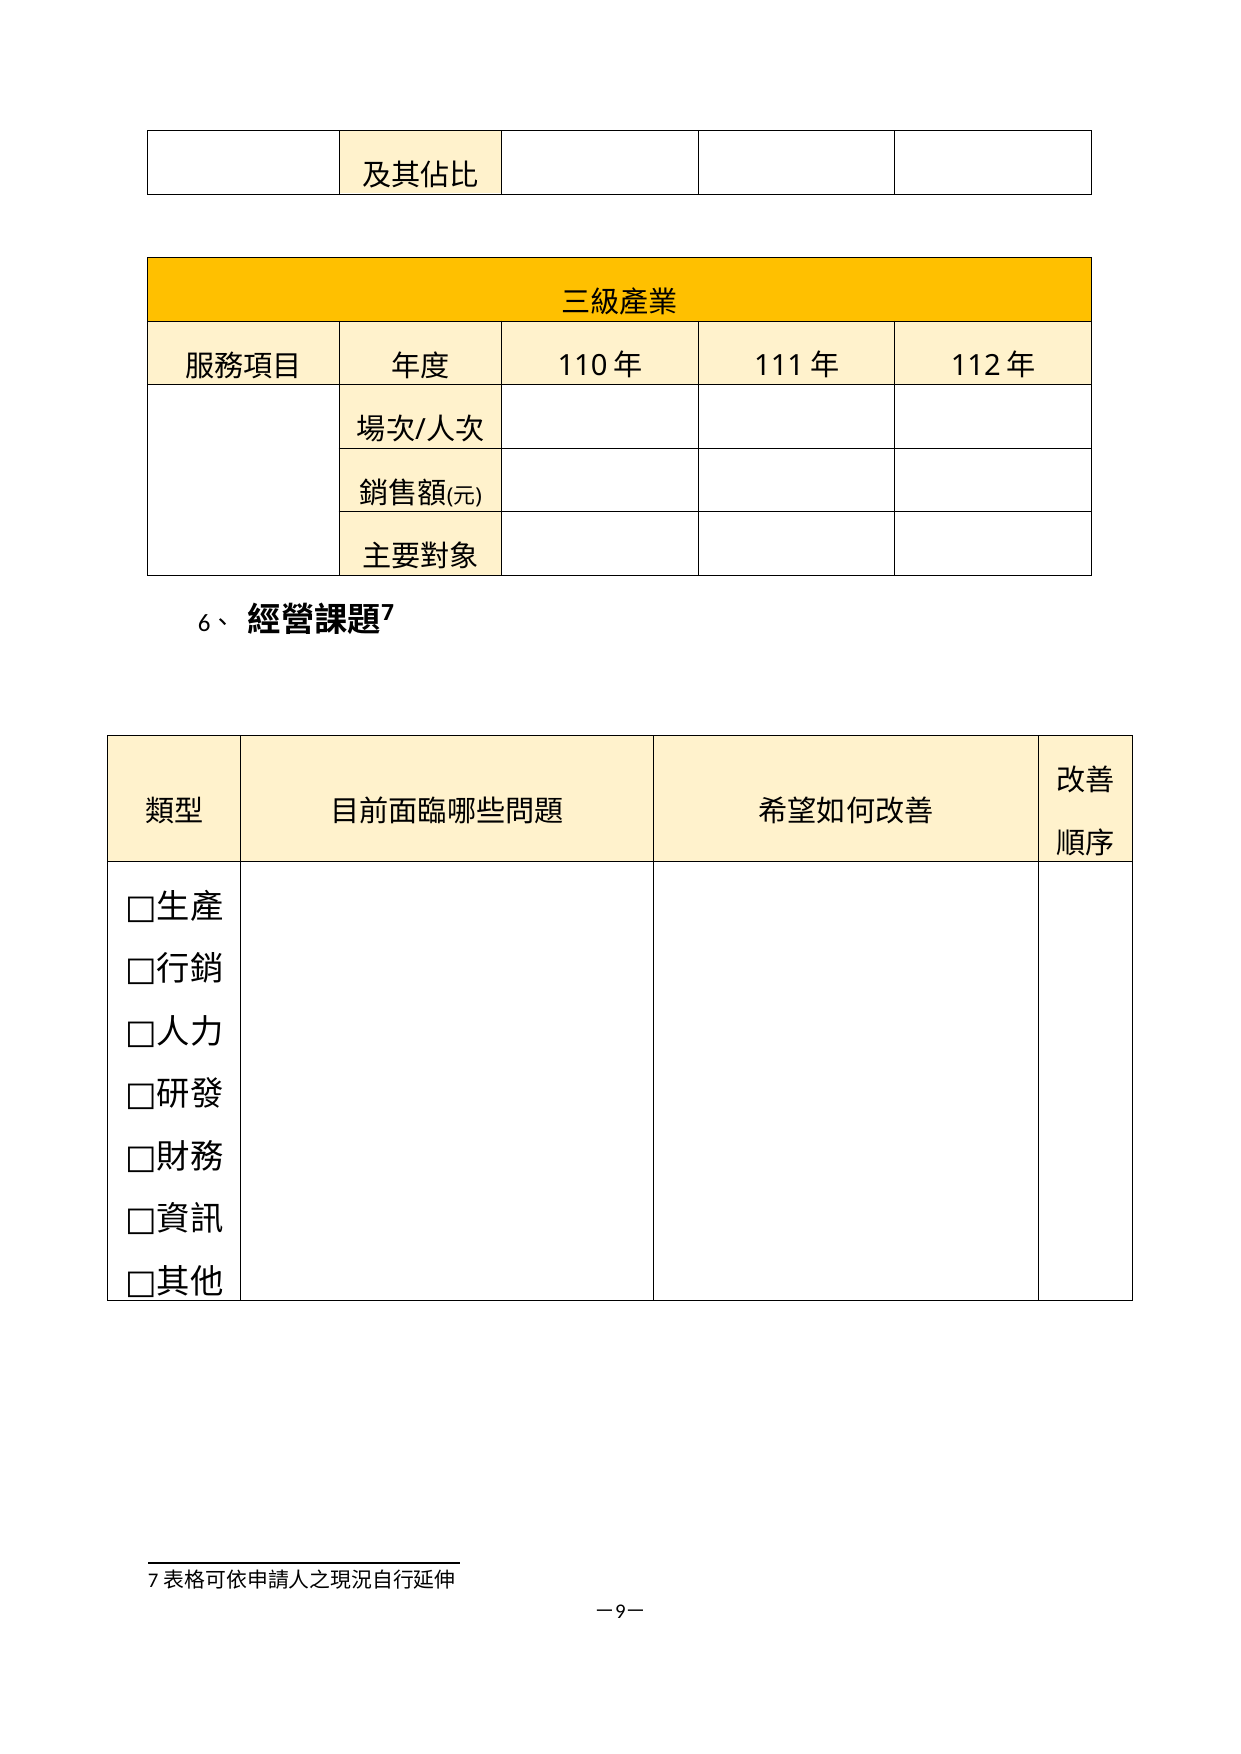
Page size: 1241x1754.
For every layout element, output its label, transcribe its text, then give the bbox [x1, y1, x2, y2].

table_cell 主要對象 [340, 512, 501, 575]
table_cell [148, 385, 339, 575]
table_cell 年度 [340, 322, 501, 384]
table_header 三級產業 [148, 258, 1091, 321]
table_header 目前面臨哪些問題 [241, 736, 653, 861]
table_cell [699, 385, 894, 448]
table_cell 112年 [895, 322, 1091, 384]
table_header 類型 [108, 736, 240, 861]
table_cell [148, 131, 339, 193]
table_cell 110年 [502, 322, 698, 384]
table_cell 及其佔比 [340, 131, 501, 193]
table_cell [699, 512, 894, 575]
table_header 改善順序 [1039, 736, 1132, 861]
table_cell [699, 449, 894, 511]
table_cell [699, 131, 894, 193]
table_cell [895, 512, 1091, 575]
table_cell [895, 385, 1091, 448]
table_cell 場次/人次 [340, 385, 501, 448]
table_cell 服務項目 [148, 322, 339, 384]
table_cell 銷售額(元) [340, 449, 501, 511]
table_cell □生產 □行銷 □人力 □研發 □財務 □資訊 □其他 [108, 862, 240, 1300]
list 表格可依申請人之現況自行延伸 [148, 1563, 1092, 1594]
table_cell [502, 131, 698, 193]
table_cell [502, 449, 698, 511]
table_cell 111年 [699, 322, 894, 384]
table_cell [502, 512, 698, 575]
table_cell [654, 862, 1038, 1300]
table_cell [1039, 862, 1132, 1300]
table_header 希望如何改善 [654, 736, 1038, 861]
table_cell [241, 862, 653, 1300]
table_cell [895, 449, 1091, 511]
table_cell [895, 131, 1091, 193]
table_cell [502, 385, 698, 448]
list 經營課題 [198, 576, 1092, 638]
